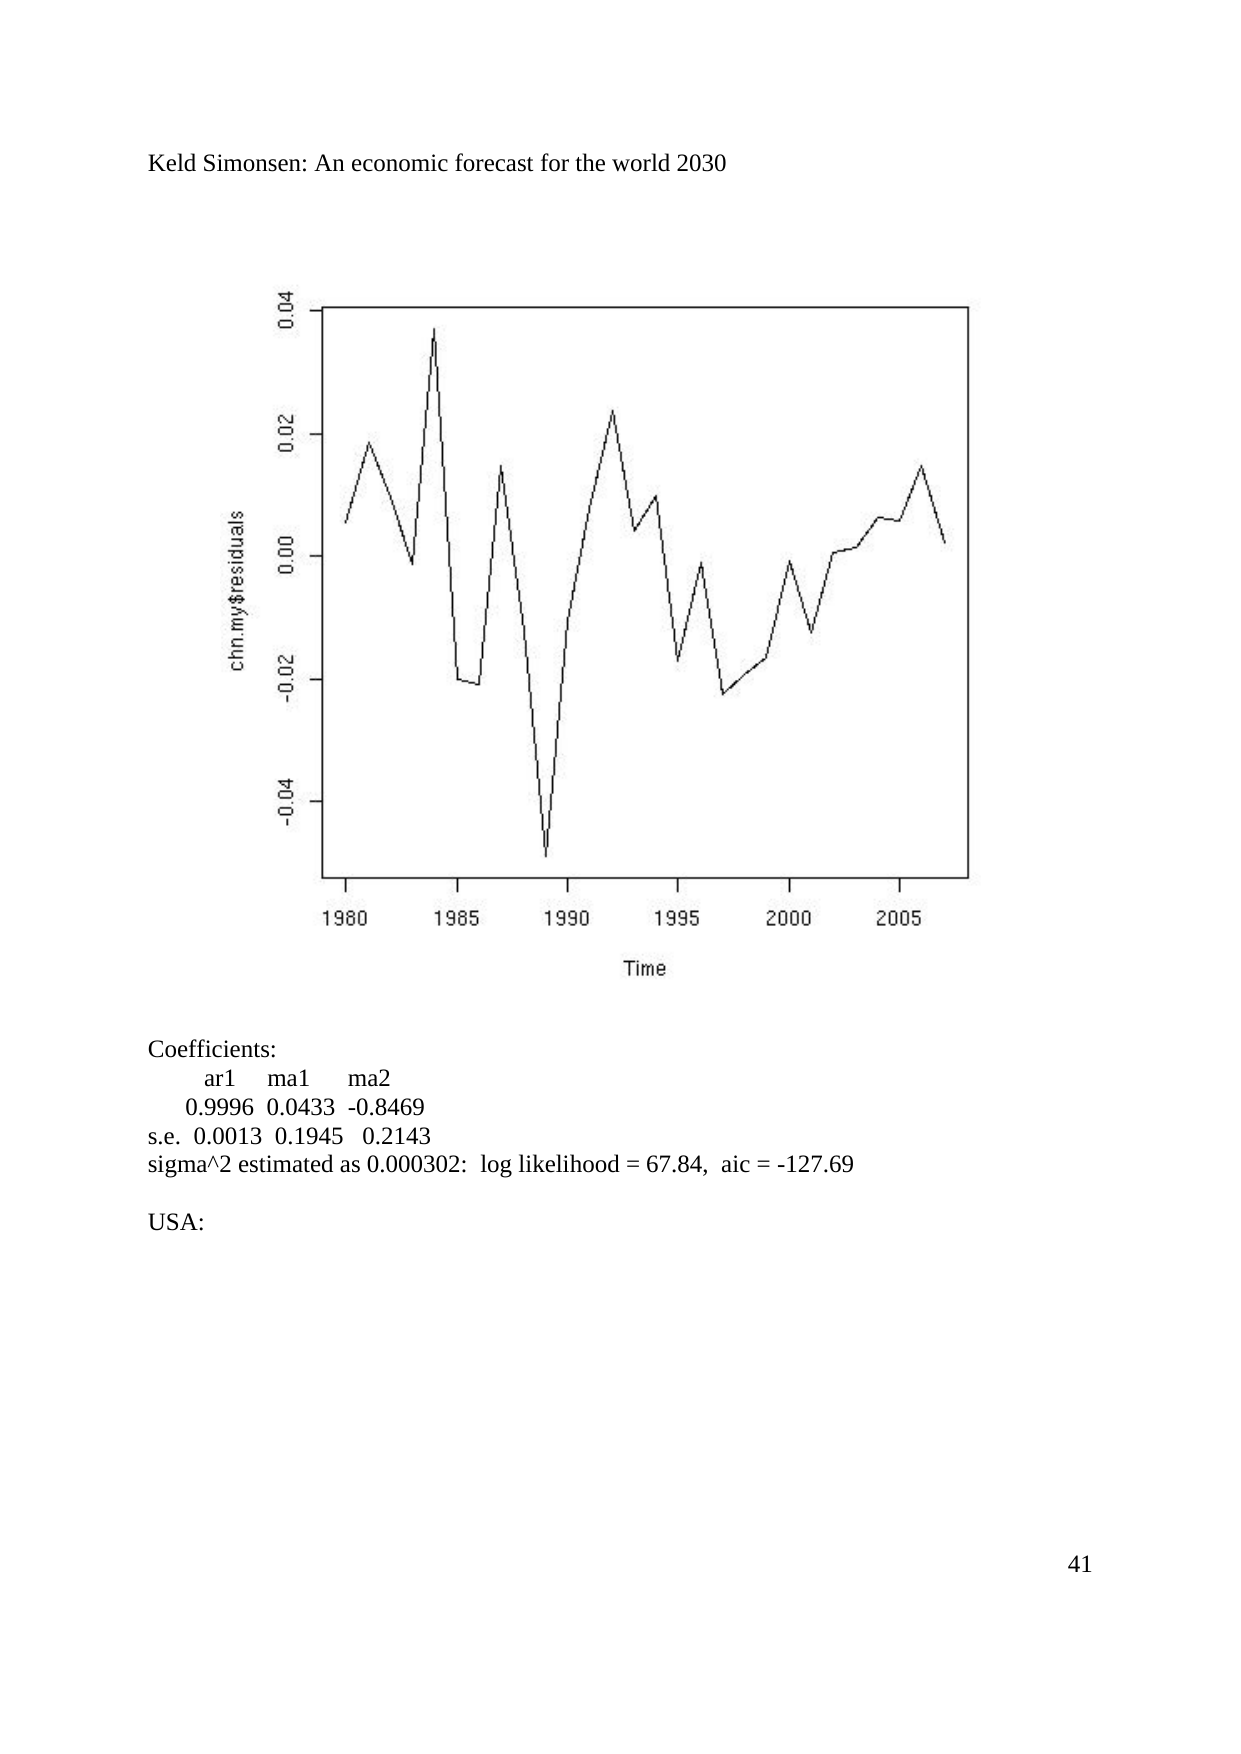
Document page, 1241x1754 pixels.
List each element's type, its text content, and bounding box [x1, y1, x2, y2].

text sigma^2 estimated as 0.000302: log likelihood = 67.84, aic = -127.69 [148, 1149, 1093, 1178]
text s.e. 0.0013 0.1945 0.2143 [148, 1121, 1093, 1149]
picture [220, 205, 1020, 1006]
text ar1 ma1 ma2 [148, 1063, 1093, 1092]
text USA: [148, 1207, 1093, 1236]
text Coefficients: [148, 1034, 1093, 1063]
text 0.9996 0.0433 -0.8469 [148, 1092, 1093, 1121]
